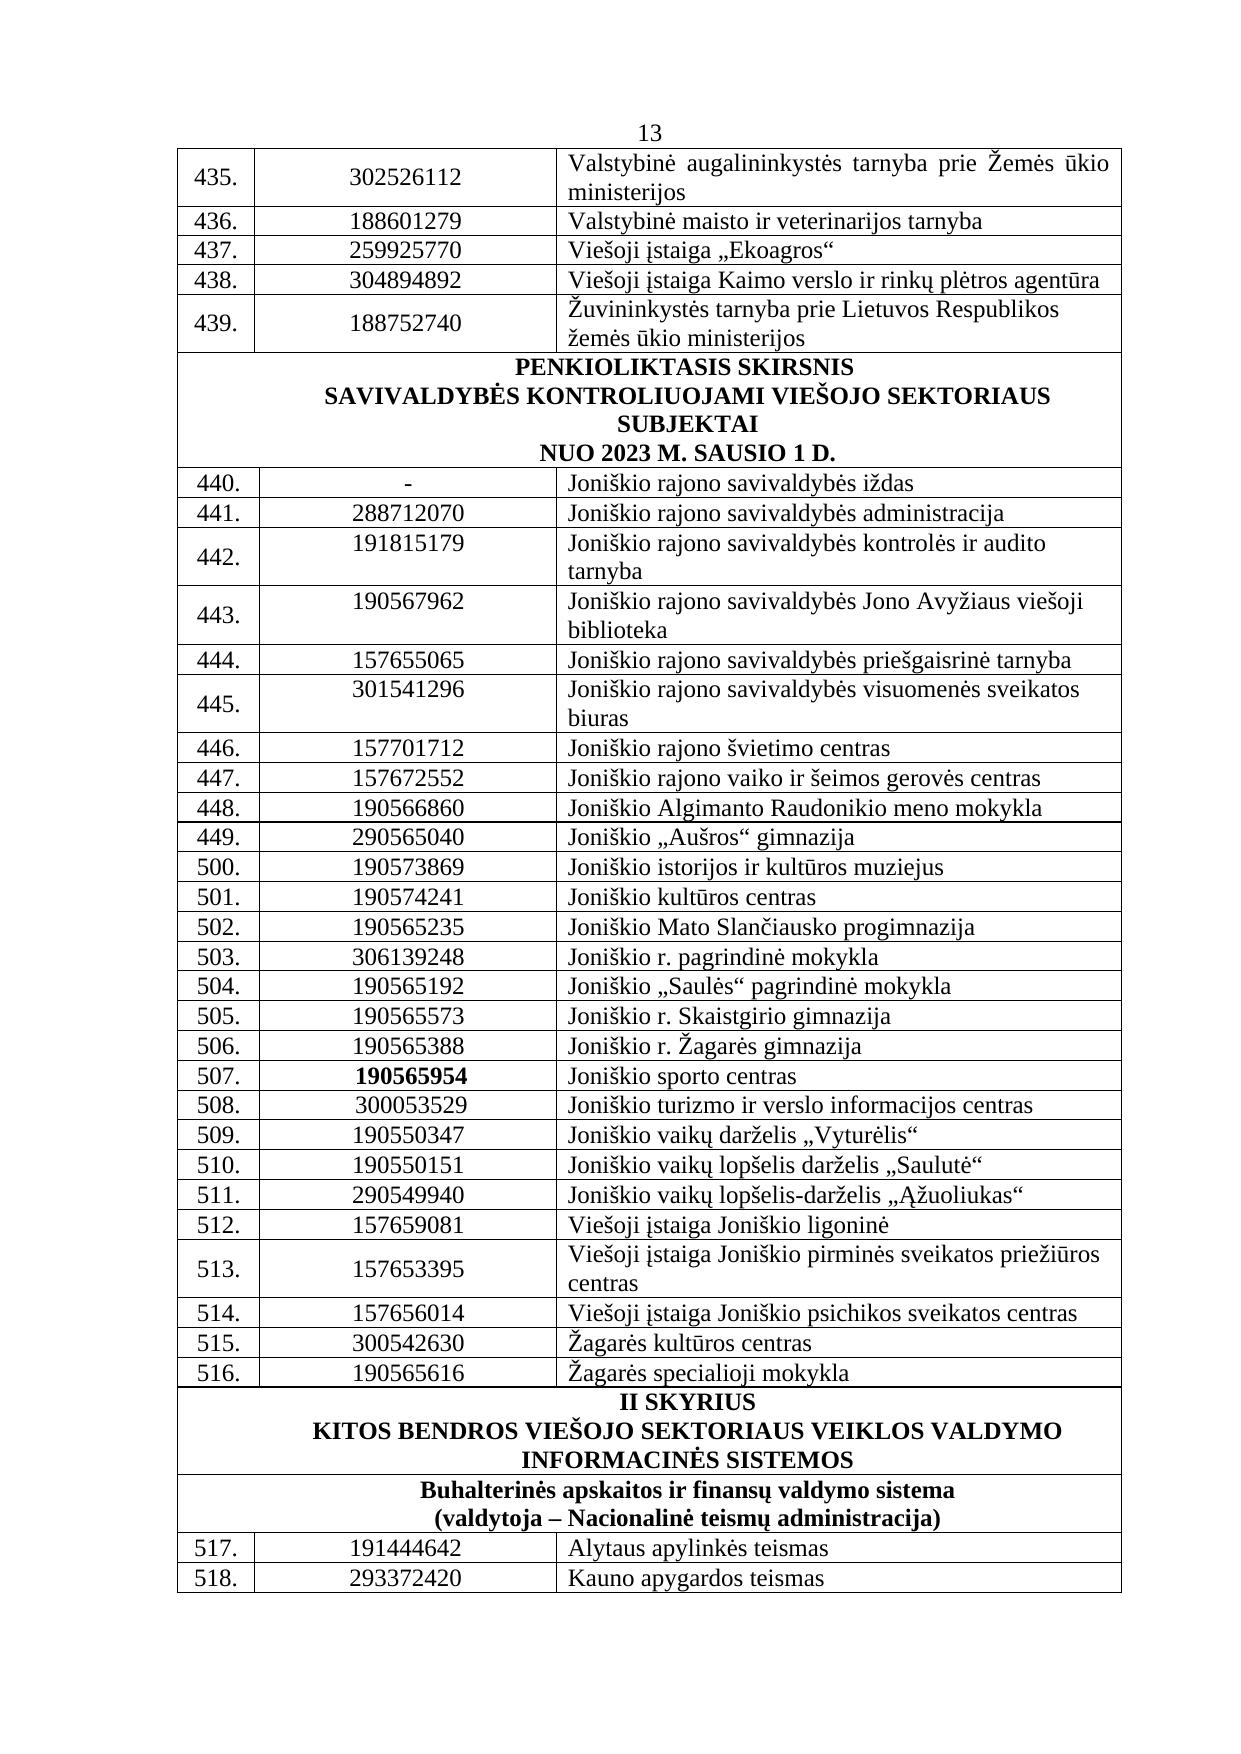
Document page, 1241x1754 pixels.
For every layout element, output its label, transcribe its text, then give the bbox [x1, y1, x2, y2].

table_cell 505. [178, 1001, 259, 1030]
table_cell 441. [178, 498, 259, 527]
table_cell Žagarės specialioji mokykla [557, 1358, 1121, 1386]
table_cell 437. [178, 236, 254, 264]
table_cell 503. [178, 942, 259, 970]
table_cell Joniškio Mato Slančiausko progimnazija [557, 912, 1121, 941]
table_cell 157653395 [260, 1240, 556, 1297]
table_cell [178, 1388, 254, 1474]
table_cell Žuvininkystės tarnyba prie Lietuvos Respublikos žemės ūkio ministerijos [557, 295, 1121, 351]
table_cell 515. [178, 1328, 259, 1357]
table_cell 157655065 [260, 645, 556, 673]
table_cell 504. [178, 971, 259, 1000]
table_cell 191815179 [260, 528, 556, 585]
table_cell 435. [178, 149, 254, 206]
table_cell PENKIOLIKTASIS SKIRSNIS SAVIVALDYBĖS KONTROLIUOJAMI VIEŠOJO SEKTORIAUS SUBJEKTAI NUO 2023 M. SAUSIO 1 D. [254, 353, 1121, 467]
table_cell 518. [178, 1563, 254, 1592]
table_cell 190566860 [260, 793, 556, 821]
table_cell 440. [178, 468, 259, 497]
table_cell 517. [178, 1533, 254, 1562]
table_cell 511. [178, 1180, 259, 1209]
table_cell 190565616 [260, 1358, 556, 1386]
table_cell 190565192 [260, 971, 556, 1000]
table_cell 191444642 [255, 1533, 556, 1562]
table_cell Joniškio rajono savivaldybės priešgaisrinė tarnyba [557, 645, 1121, 673]
table_cell Joniškio istorijos ir kultūros muziejus [557, 852, 1121, 881]
table_cell Viešoji įstaiga „Ekoagros“ [557, 236, 1121, 264]
table_cell 302526112 [255, 149, 556, 206]
table_cell Joniškio Algimanto Raudonikio meno mokykla [557, 793, 1121, 821]
table_cell Joniškio rajono švietimo centras [557, 733, 1121, 762]
table_cell Joniškio r. Skaistgirio gimnazija [557, 1001, 1121, 1030]
table_cell [178, 353, 254, 467]
table_cell Viešoji įstaiga Joniškio pirminės sveikatos priežiūros centras [557, 1240, 1121, 1297]
table_cell Joniškio r. Žagarės gimnazija [557, 1031, 1121, 1060]
table_cell Viešoji įstaiga Kaimo verslo ir rinkų plėtros agentūra [557, 265, 1121, 293]
table_cell Valstybinė augalininkystės tarnyba prie Žemės ūkio ministerijos [557, 149, 1121, 206]
table_cell 501. [178, 882, 259, 911]
table_cell 188601279 [255, 207, 556, 235]
table_cell 300542630 [260, 1328, 556, 1357]
table_cell Joniškio rajono savivaldybės administracija [557, 498, 1121, 527]
table_cell 513. [178, 1240, 259, 1297]
table_cell 190565388 [260, 1031, 556, 1060]
table_cell Joniškio rajono savivaldybės iždas [557, 468, 1121, 497]
table_cell Joniškio kultūros centras [557, 882, 1121, 911]
table_cell 449. [178, 823, 259, 851]
table_cell 157656014 [260, 1298, 556, 1327]
table_cell 439. [178, 295, 254, 351]
table_cell 436. [178, 207, 254, 235]
table_cell 290549940 [260, 1180, 556, 1209]
table_cell 509. [178, 1120, 259, 1149]
table_cell 500. [178, 852, 259, 881]
table_cell 447. [178, 763, 259, 792]
table_cell 507. [178, 1061, 259, 1089]
table_cell 293372420 [255, 1563, 556, 1592]
table_cell 190574241 [260, 882, 556, 911]
table_cell II SKYRIUS KITOS BENDROS VIEŠOJO SEKTORIAUS VEIKLOS VALDYMO INFORMACINĖS SISTEMOS [254, 1388, 1121, 1474]
table_cell Joniškio r. pagrindinė mokykla [557, 942, 1121, 970]
table_cell 516. [178, 1358, 259, 1386]
table_cell 448. [178, 793, 259, 821]
table_cell Viešoji įstaiga Joniškio psichikos sveikatos centras [557, 1298, 1121, 1327]
table_cell 157672552 [260, 763, 556, 792]
table_cell 306139248 [260, 942, 556, 970]
table_cell 443. [178, 586, 259, 644]
table_cell Kauno apygardos teismas [557, 1563, 1121, 1592]
table_cell 190573869 [260, 852, 556, 881]
table_cell Joniškio vaikų darželis „Vyturėlis“ [557, 1120, 1121, 1149]
table_cell Žagarės kultūros centras [557, 1328, 1121, 1357]
table_cell 514. [178, 1298, 259, 1327]
table_cell 290565040 [260, 823, 556, 851]
table_cell Joniškio rajono savivaldybės kontrolės ir audito tarnyba [557, 528, 1121, 585]
table_cell 506. [178, 1031, 259, 1060]
table_cell Alytaus apylinkės teismas [557, 1533, 1121, 1562]
table_cell Joniškio rajono vaiko ir šeimos gerovės centras [557, 763, 1121, 792]
table_cell 442. [178, 528, 259, 585]
table_cell 188752740 [255, 295, 556, 351]
table_cell 444. [178, 645, 259, 673]
table_cell 438. [178, 265, 254, 293]
table_cell 301541296 [260, 675, 556, 732]
table_cell 190567962 [260, 586, 556, 644]
table_cell 190550347 [260, 1120, 556, 1149]
table_cell Joniškio vaikų lopšelis-darželis „Ąžuoliukas“ [557, 1180, 1121, 1209]
table_cell 259925770 [255, 236, 556, 264]
table_cell 512. [178, 1210, 259, 1238]
table_cell Buhalterinės apskaitos ir finansų valdymo sistema (valdytoja – Nacionalinė teismų administracija) [254, 1475, 1121, 1532]
table_cell 190565954 [260, 1061, 556, 1089]
table_cell Joniškio rajono savivaldybės Jono Avyžiaus viešoji biblioteka [557, 586, 1121, 644]
table_cell Joniškio sporto centras [557, 1061, 1121, 1089]
table_cell 446. [178, 733, 259, 762]
table_cell 304894892 [255, 265, 556, 293]
table_cell Viešoji įstaiga Joniškio ligoninė [557, 1210, 1121, 1238]
table_cell 288712070 [260, 498, 556, 527]
table_cell - [260, 468, 556, 497]
table_cell 190565573 [260, 1001, 556, 1030]
table_cell [178, 1475, 254, 1532]
table_cell Joniškio vaikų lopšelis darželis „Saulutė“ [557, 1150, 1121, 1179]
table_cell 502. [178, 912, 259, 941]
table_cell Joniškio „Aušros“ gimnazija [557, 823, 1121, 851]
table_cell Joniškio „Saulės“ pagrindinė mokykla [557, 971, 1121, 1000]
table_cell 510. [178, 1150, 259, 1179]
table_cell 508. [178, 1091, 259, 1119]
table_cell Valstybinė maisto ir veterinarijos tarnyba [557, 207, 1121, 235]
table_cell 190565235 [260, 912, 556, 941]
table_cell Joniškio rajono savivaldybės visuomenės sveikatos biuras [557, 675, 1121, 732]
table_cell 445. [178, 675, 259, 732]
table_cell Joniškio turizmo ir verslo informacijos centras [557, 1091, 1121, 1119]
table_cell 300053529 [260, 1091, 556, 1119]
table_cell 157701712 [260, 733, 556, 762]
table_cell 157659081 [260, 1210, 556, 1238]
table_cell 190550151 [260, 1150, 556, 1179]
